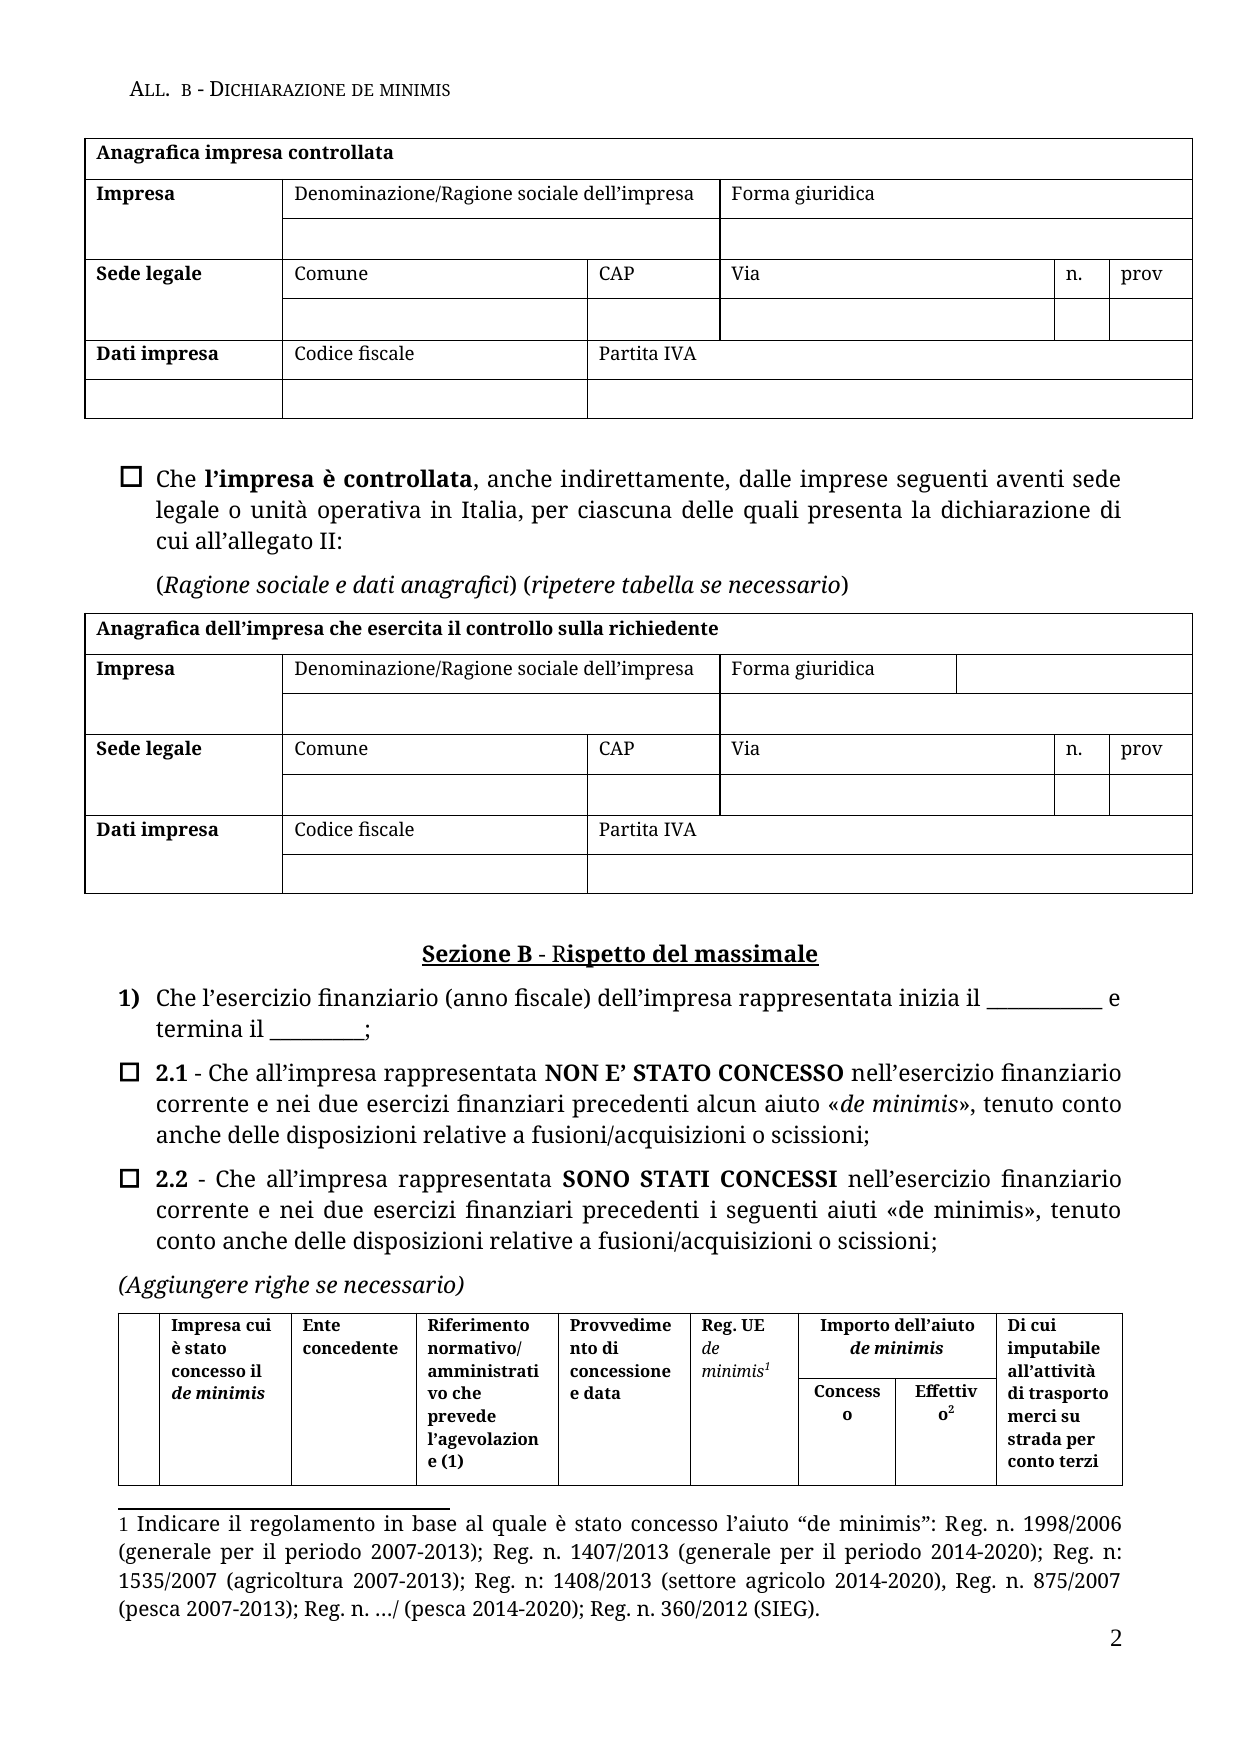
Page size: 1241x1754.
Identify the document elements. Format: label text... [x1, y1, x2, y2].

table_cell Denominazione/Ragione sociale dell’impresa [283, 655, 719, 693]
table_cell Forma giuridica [721, 180, 1192, 218]
table_cell [283, 219, 719, 259]
table_header Provvedimento di concessione e data [559, 1314, 690, 1485]
table_header Importo dell’aiuto de minimis [799, 1314, 996, 1378]
table_cell Codice fiscale [283, 816, 587, 854]
table_cell Impresa [86, 180, 282, 259]
table_cell [283, 855, 587, 893]
table_cell [1110, 775, 1192, 815]
text (Aggiungere righe se necessario) [118, 1269, 1122, 1300]
list Che l’impresa è controllata, anche indirettamente, dalle imprese seguenti aventi sede legale o unità operativa in Italia, per ciascuna delle quali presenta la dichiarazione di cui all’allegato II: [118, 463, 1122, 556]
table_cell prov [1110, 735, 1192, 773]
table_cell [588, 855, 1192, 893]
table_cell [283, 380, 587, 418]
table_cell [721, 219, 1192, 259]
table_header Impresa cui è stato concesso il de minimis [160, 1314, 291, 1485]
table_cell [721, 299, 1054, 340]
table_cell [1055, 775, 1109, 815]
list 2.1 - Che all’impresa rappresentata NON E’ STATO CONCESSO nell’esercizio finanziario corrente e nei due esercizi finanziari precedenti alcun aiuto «de minimis», tenuto conto anche delle disposizioni relative a fusioni/acquisizioni o scissioni; [118, 1056, 1122, 1150]
table_cell CAP [588, 260, 719, 298]
table_header Reg. UE de minimis [691, 1314, 798, 1485]
table_cell [588, 380, 1192, 418]
table_cell [1055, 299, 1109, 340]
table_cell Effettivo [896, 1379, 996, 1485]
table_cell [1110, 299, 1192, 340]
table_cell [588, 299, 719, 340]
table_header Anagrafica dell’impresa che esercita il controllo sulla richiedente [86, 614, 1192, 654]
table_cell Comune [283, 735, 587, 773]
table_cell Sede legale [86, 260, 282, 340]
table_cell prov [1110, 260, 1192, 298]
table_cell [283, 775, 587, 815]
table_cell Sede legale [86, 735, 282, 815]
table_cell Partita IVA [588, 816, 1192, 854]
table_cell Comune [283, 260, 587, 298]
table_cell Impresa [86, 655, 282, 734]
table_cell [721, 694, 1192, 734]
table_cell Via [721, 260, 1054, 298]
list 2.2 - Che all’impresa rappresentata SONO STATI CONCESSI nell’esercizio finanziario corrente e nei due esercizi finanziari precedenti i seguenti aiuti «de minimis», tenuto conto anche delle disposizioni relative a fusioni/acquisizioni o scissioni; [118, 1163, 1122, 1256]
list Che l’esercizio finanziario (anno fiscale) dell’impresa rappresentata inizia il ___________ e termina il _________; [118, 981, 1122, 1044]
table_cell [86, 380, 282, 418]
table_cell n. [1055, 260, 1109, 298]
table_header [119, 1314, 159, 1485]
table_cell Denominazione/Ragione sociale dell’impresa [283, 180, 719, 218]
text (Ragione sociale e dati anagrafici) (ripetere tabella se necessario) [156, 569, 1122, 600]
table_cell Concesso [799, 1379, 895, 1485]
table_cell Partita IVA [588, 341, 1192, 379]
table_cell n. [1055, 735, 1109, 773]
table_cell [957, 655, 1192, 693]
table_cell CAP [588, 735, 719, 773]
table_cell [588, 775, 719, 815]
table_cell Dati impresa [86, 341, 282, 379]
table_cell Via [721, 735, 1054, 773]
table_cell Dati impresa [86, 816, 282, 893]
table_header Anagrafica impresa controllata [86, 139, 1192, 179]
text Sezione B - Rispetto del massimale [118, 938, 1122, 969]
table_cell [283, 694, 719, 734]
table_cell Forma giuridica [721, 655, 956, 693]
table_header Ente concedente [292, 1314, 416, 1485]
table_cell [283, 299, 587, 340]
table_header Riferimento normativo/ amministrativo che prevede l’agevolazione (1) [417, 1314, 558, 1485]
table_cell Codice fiscale [283, 341, 587, 379]
table_cell [721, 775, 1054, 815]
table_header Di cui imputabile all’attività di trasporto merci su strada per conto terzi [997, 1314, 1122, 1485]
